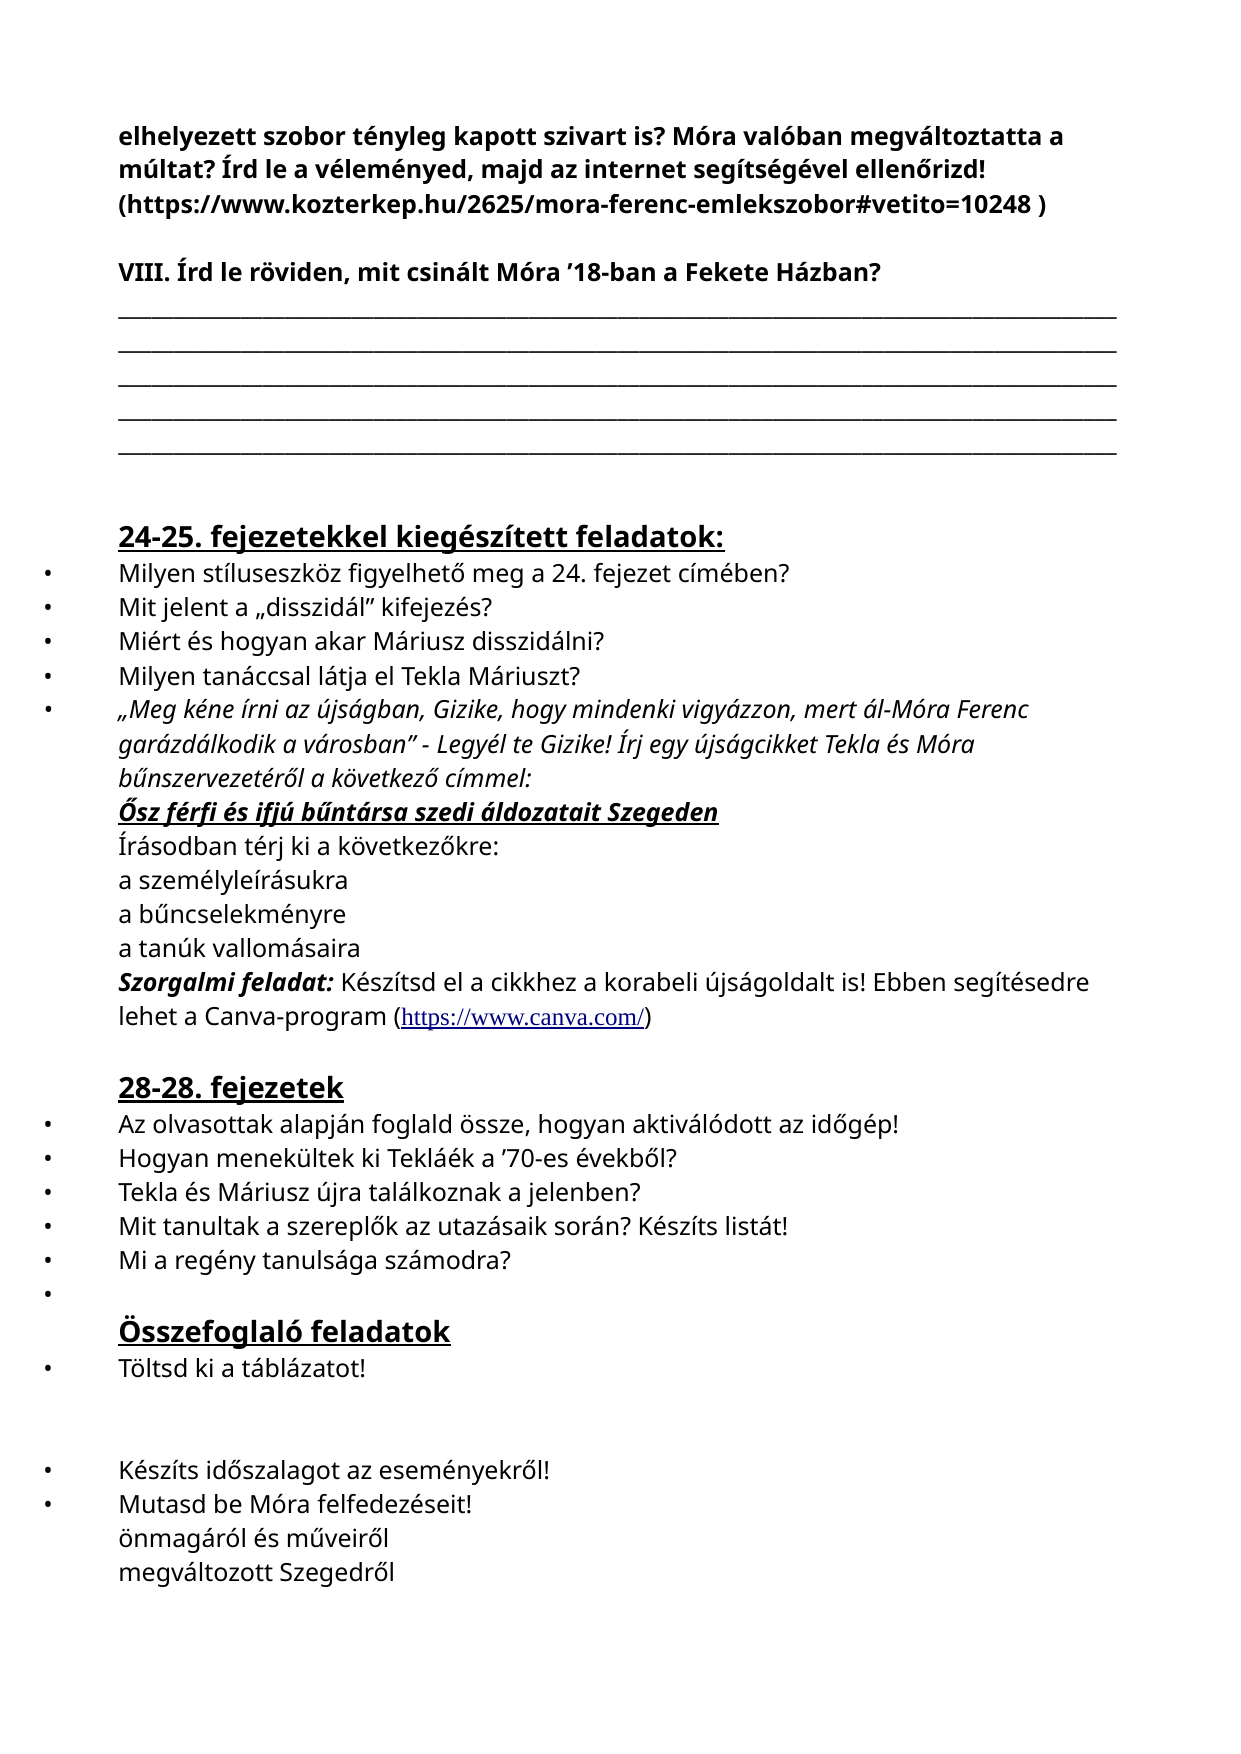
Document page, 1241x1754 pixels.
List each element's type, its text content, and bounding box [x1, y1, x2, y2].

list Készíts időszalagot az eseményekről! [43, 1453, 1122, 1487]
text elhelyezett szobor tényleg kapott szivart is? Móra valóban megváltoztatta a múltat? Írd le a véleményed, majd az internet segítségével ellenőrizd! [118, 118, 1122, 186]
list Szorgalmi feladat: Készítsd el a cikkhez a korabeli újságoldalt is! Ebben segítésedre lehet a Canva-program (https://www.canva.com/) [0, 965, 1122, 1033]
list Az olvasottak alapján foglald össze, hogyan aktiválódott az időgép! [43, 1107, 1122, 1141]
text VIII. Írd le röviden, mit csinált Móra ’18-ban a Fekete Házban? [118, 254, 1122, 288]
list Mutasd be Móra felfedezéseit! [43, 1487, 1122, 1521]
list Miért és hogyan akar Máriusz disszidálni? [43, 624, 1122, 658]
list Milyen tanáccsal látja el Tekla Máriuszt? [43, 658, 1122, 692]
text __________________________________________________________________________________________________________________________________________________________________________________________________________________________________________________________________________________________________________________________________________________________________________________________________________________________________________________________________ [118, 288, 1122, 459]
text 24-25. fejezetekkel kiegészített feladatok: [118, 516, 1122, 556]
list „Meg kéne írni az újságban, Gizike, hogy mindenki vigyázzon, mert ál-Móra Ferenc garázdálkodik a városban” - Legyél te Gizike! Írj egy újságcikket Tekla és Móra bűnszervezetéről a következő címmel: [43, 692, 1122, 794]
text 28-28. fejezetek [118, 1067, 1122, 1107]
list Írásodban térj ki a következőkre: [0, 828, 1122, 862]
list a tanúk vallomásaira [0, 931, 1122, 965]
list önmagáról és műveiről [0, 1521, 1122, 1555]
list Tekla és Máriusz újra találkoznak a jelenben? [43, 1175, 1122, 1209]
list Mi a regény tanulsága számodra? [43, 1243, 1122, 1277]
list Ősz férfi és ifjú bűntársa szedi áldozatait Szegeden [0, 794, 1122, 828]
list Töltsd ki a táblázatot! [43, 1351, 1122, 1385]
list megváltozott Szegedről [0, 1555, 1122, 1589]
text (https://www.kozterkep.hu/2625/mora-ferenc-emlekszobor#vetito=10248 ) [118, 186, 1122, 220]
text Összefoglaló feladatok [118, 1311, 1122, 1351]
list Mit jelent a „disszidál” kifejezés? [43, 590, 1122, 624]
list a bűncselekményre [0, 897, 1122, 931]
list Milyen stíluseszköz figyelhető meg a 24. fejezet címében? [43, 556, 1122, 590]
list a személyleírásukra [0, 862, 1122, 897]
list Hogyan menekültek ki Tekláék a ’70-es évekből? [43, 1141, 1122, 1175]
list Mit tanultak a szereplők az utazásaik során? Készíts listát! [43, 1209, 1122, 1243]
